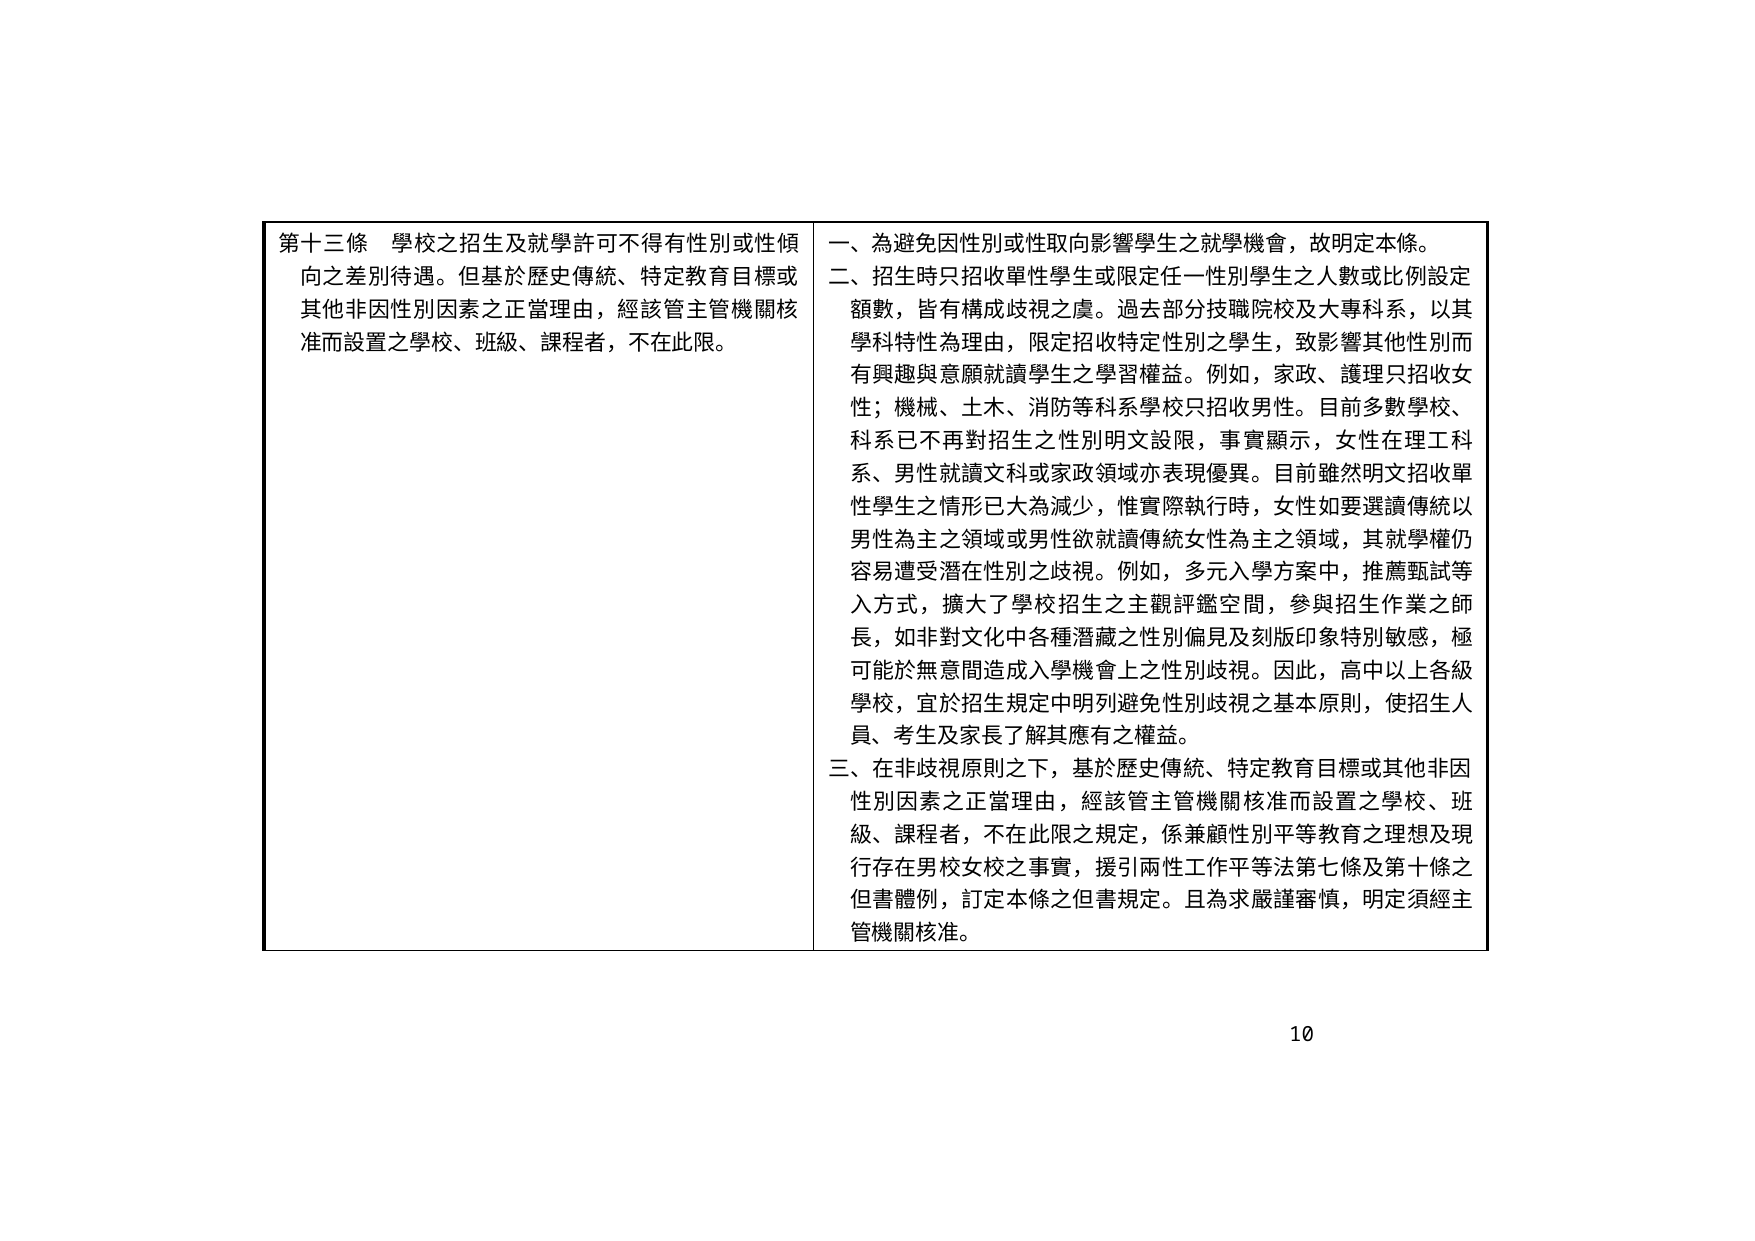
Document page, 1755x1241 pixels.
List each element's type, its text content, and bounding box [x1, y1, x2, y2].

table_cell 第十三條 學校之招生及就學許可不得有性別或性傾向之差別待遇。但基於歷史傳統、特定教育目標或其他非因性別因素之正當理由，經該管主管機關核准而設置之學校、班級、課程者，不在此限。 [266, 223, 813, 950]
table_cell 一、為避免因性別或性取向影響學生之就學機會，故明定本條。 二、招生時只招收單性學生或限定任一性別學生之人數或比例設定額數，皆有構成歧視之虞。過去部分技職院校及大專科系，以其學科特性為理由，限定招收特定性別之學生，致影響其他性別而有興趣與意願就讀學生之學習權益。例如，家政、護理只招收女性；機械、土木、消防等科系學校只招收男性。目前多數學校、科系已不再對招生之性別明文設限，事實顯示，女性在理工科系、男性就讀文科或家政領域亦表現優異。目前雖然明文招收單性學生之情形已大為減少，惟實際執行時，女性如要選讀傳統以男性為主之領域或男性欲就讀傳統女性為主之領域，其就學權仍容易遭受潛在性別之歧視。例如，多元入學方案中，推薦甄試等入方式，擴大了學校招生之主觀評鑑空間，參與招生作業之師長，如非對文化中各種潛藏之性別偏見及刻版印象特別敏感，極可能於無意間造成入學機會上之性別歧視。因此，高中以上各級學校，宜於招生規定中明列避免性別歧視之基本原則，使招生人員、考生及家長了解其應有之權益。 三、在非歧視原則之下，基於歷史傳統、特定教育目標或其他非因性別因素之正當理由，經該管主管機關核准而設置之學校、班級、課程者，不在此限之規定，係兼顧性別平等教育之理想及現行存在男校女校之事實，援引兩性工作平等法第七條及第十條之但書體例，訂定本條之但書規定。且為求嚴謹審慎，明定須經主管機關核准。 [814, 223, 1486, 950]
